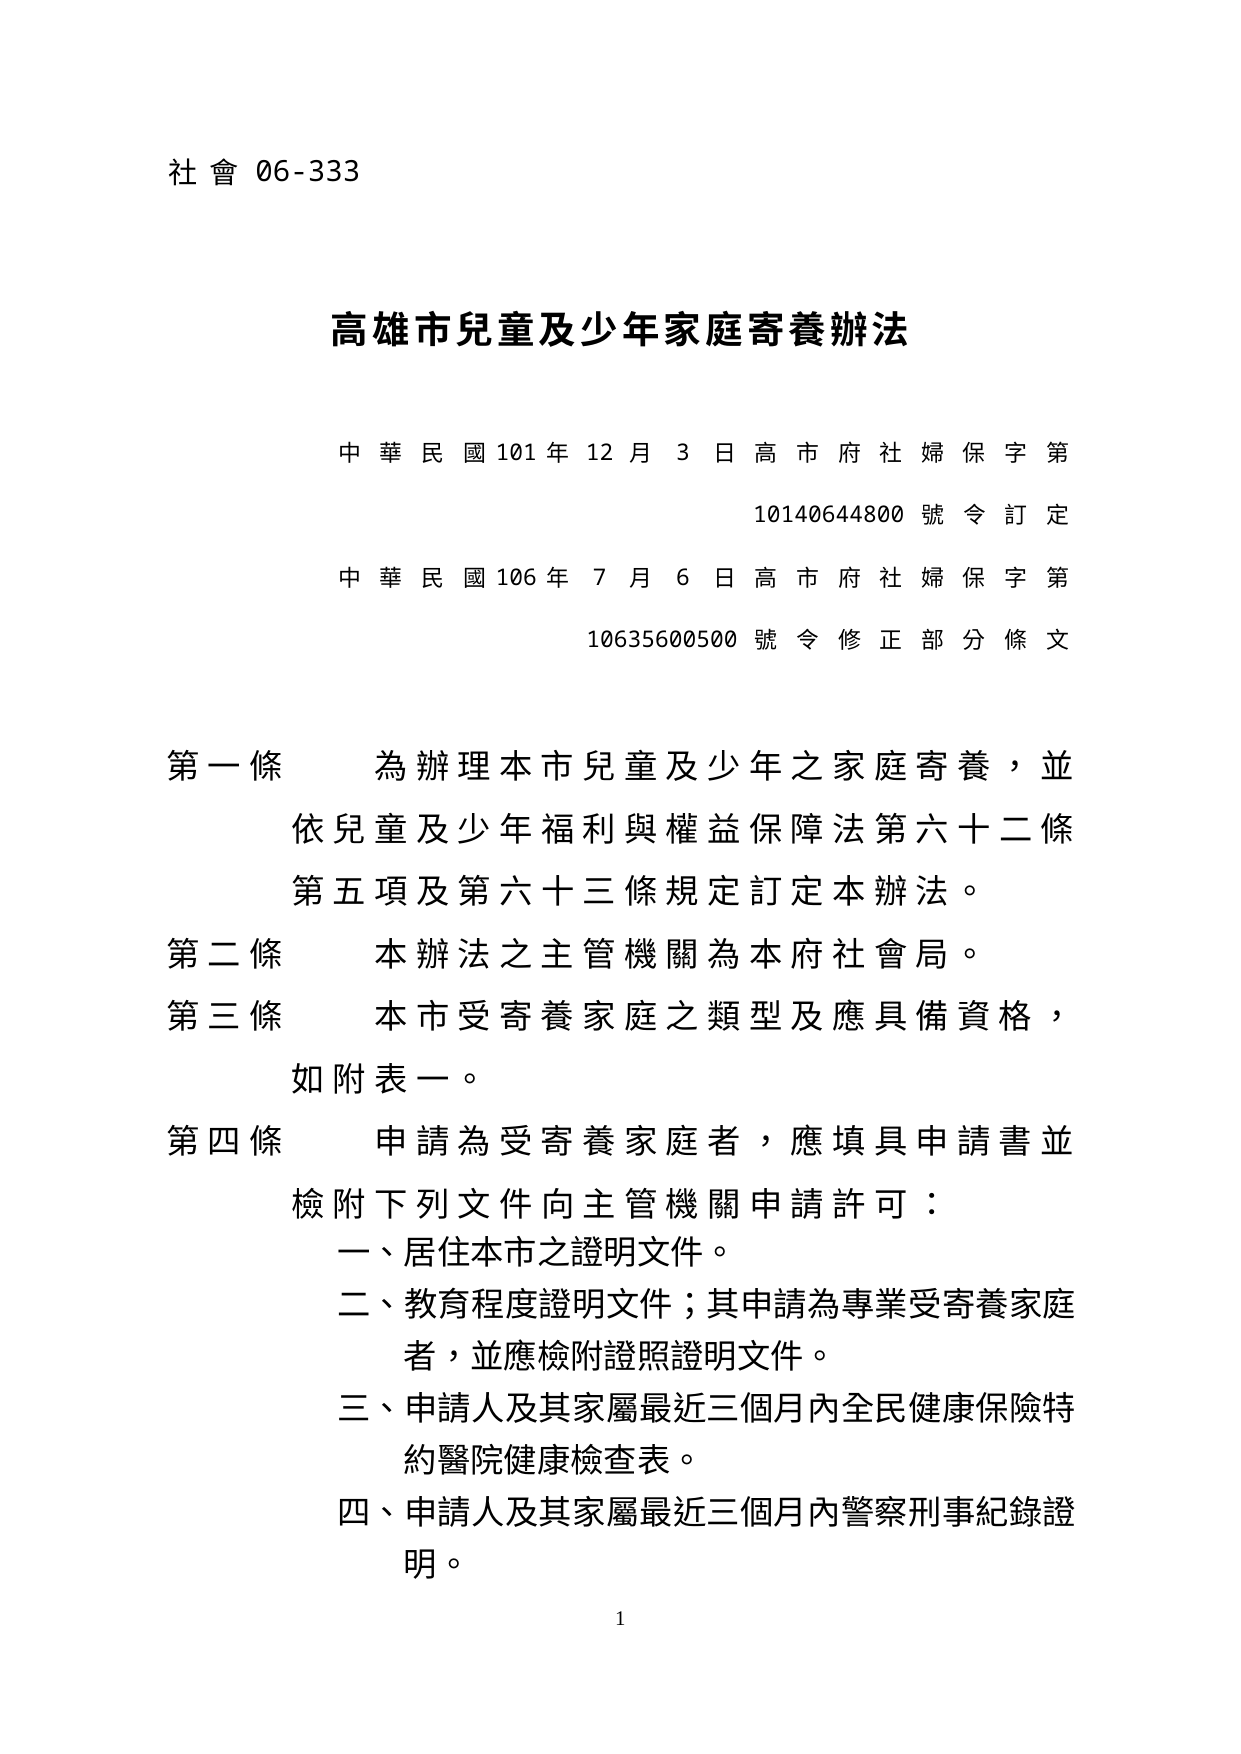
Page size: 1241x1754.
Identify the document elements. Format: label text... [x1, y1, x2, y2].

text 第二條 本辦法之主管機關為本府社會局。 [162, 910, 1078, 972]
text 三、申請人及其家屬最近三個月內全民健康保險特約醫院健康檢查表。 [337, 1379, 1078, 1483]
text 高雄市兒童及少年家庭寄養辦法 [162, 285, 1078, 347]
text 中華民國106年7月6日高市府社婦保字第10635600500號令修正部分條文 [280, 535, 1078, 660]
text 二、教育程度證明文件；其申請為專業受寄養家庭者，並應檢附證照證明文件。 [337, 1274, 1078, 1379]
text 第四條 申請為受寄養家庭者，應填具申請書並檢附下列文件向主管機關申請許可： [162, 1097, 1078, 1222]
text 社會06-333 [162, 97, 1078, 222]
text 第三條 本市受寄養家庭之類型及應具備資格，如附表一。 [162, 972, 1078, 1097]
text 第一條 為辦理本市兒童及少年之家庭寄養，並依兒童及少年福利與權益保障法第六十二條第五項及第六十三條規定訂定本辦法。 [162, 722, 1078, 910]
text 中華民國101年12月3日高市府社婦保字第10140644800號令訂定 [280, 410, 1078, 535]
text 四、申請人及其家屬最近三個月內警察刑事紀錄證明。 [337, 1483, 1078, 1587]
text 一、居住本市之證明文件。 [337, 1222, 1078, 1274]
